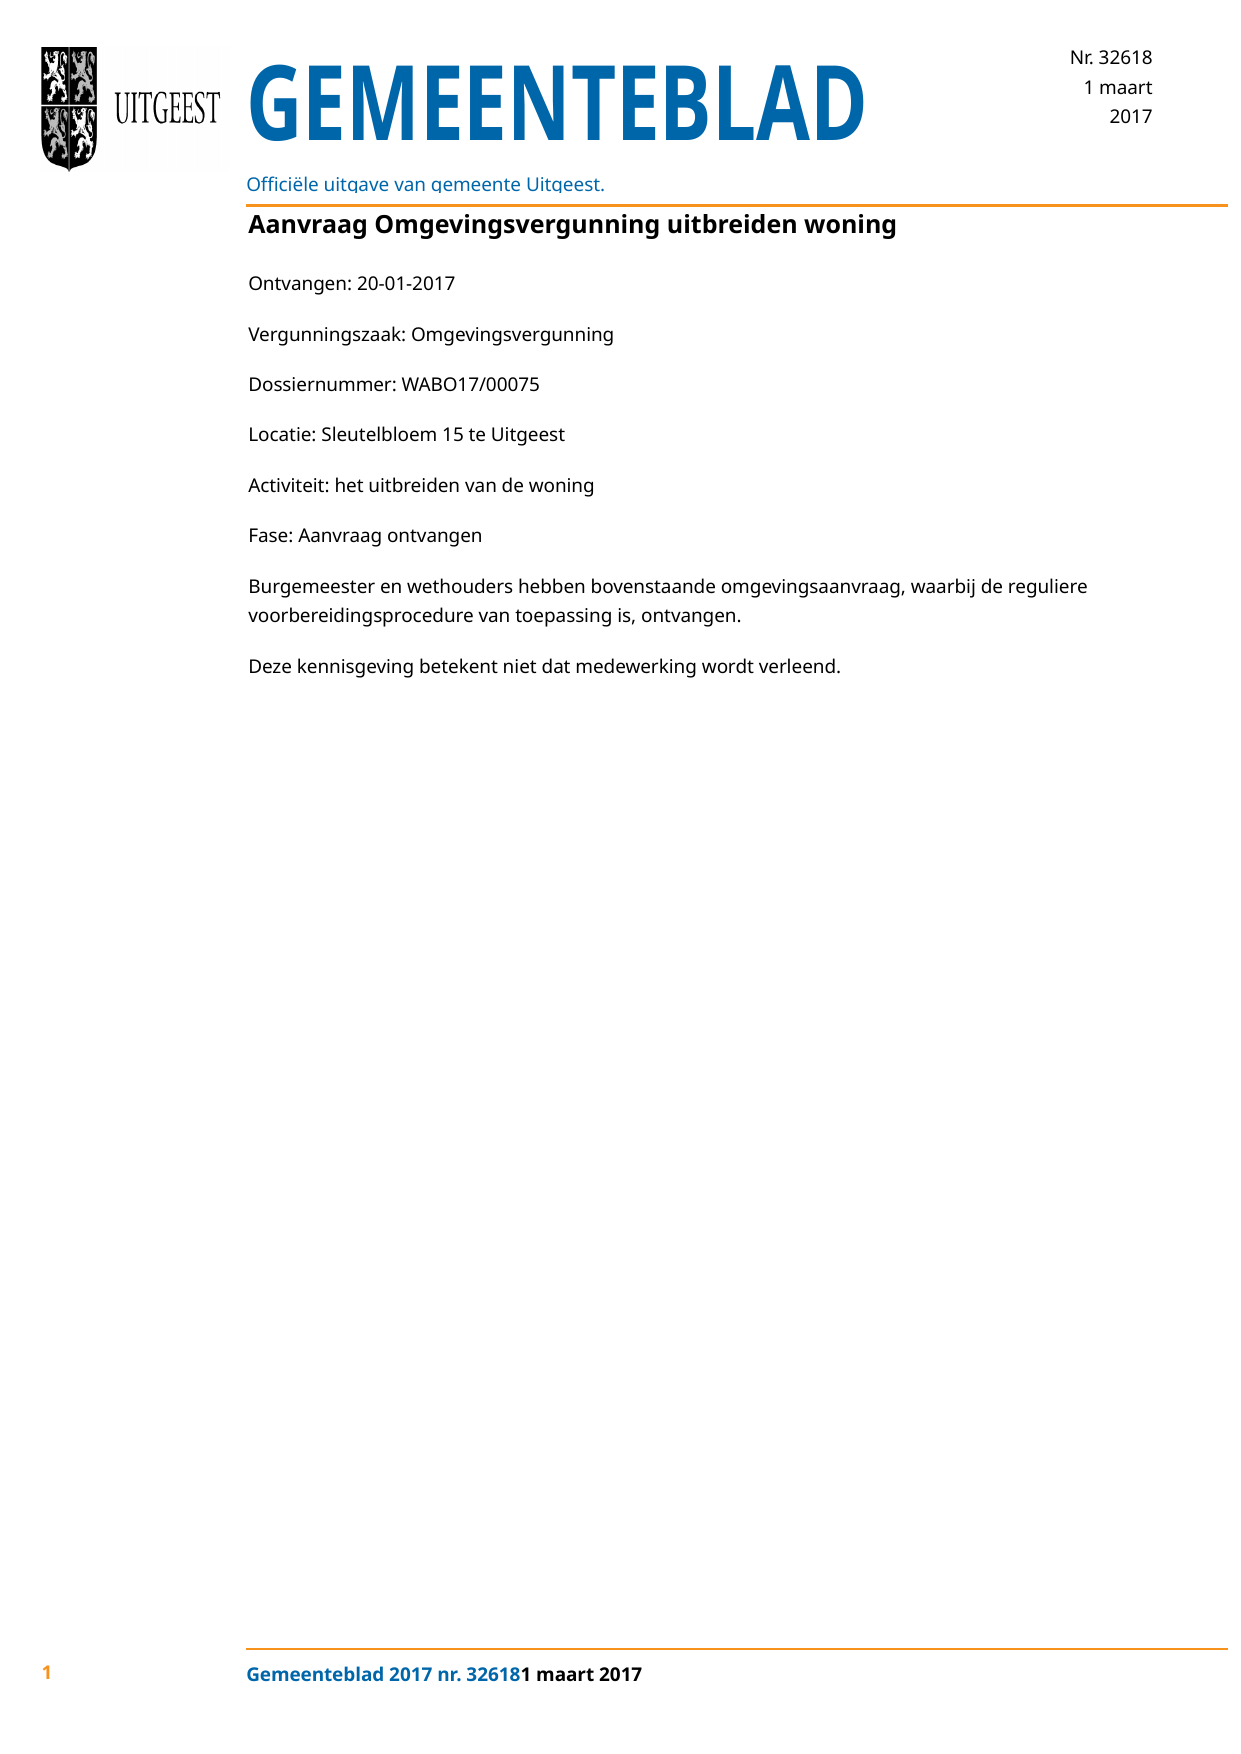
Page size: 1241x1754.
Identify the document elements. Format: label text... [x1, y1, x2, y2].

text Deze kennisgeving betekent niet dat medewerking wordt verleend. [248, 653, 1152, 678]
text Fase: Aanvraag ontvangen [248, 522, 1152, 548]
text Aanvraag Omgevingsvergunning uitbreiden woning [248, 207, 1152, 241]
text Activiteit: het uitbreiden van de woning [248, 472, 1152, 498]
text Locatie: Sleutelbloem 15 te Uitgeest [248, 422, 1152, 447]
text Burgemeester en wethouders hebben bovenstaande omgevingsaanvraag, waarbij de reguliere voorbereidingsprocedure van toepassing is, ontvangen. [248, 573, 1152, 628]
text Vergunningszaak: Omgevingsvergunning [248, 321, 1152, 346]
picture [41, 47, 231, 172]
text Dossiernummer: WABO17/00075 [248, 371, 1152, 397]
text Ontvangen: 20-01-2017 [248, 270, 1152, 296]
